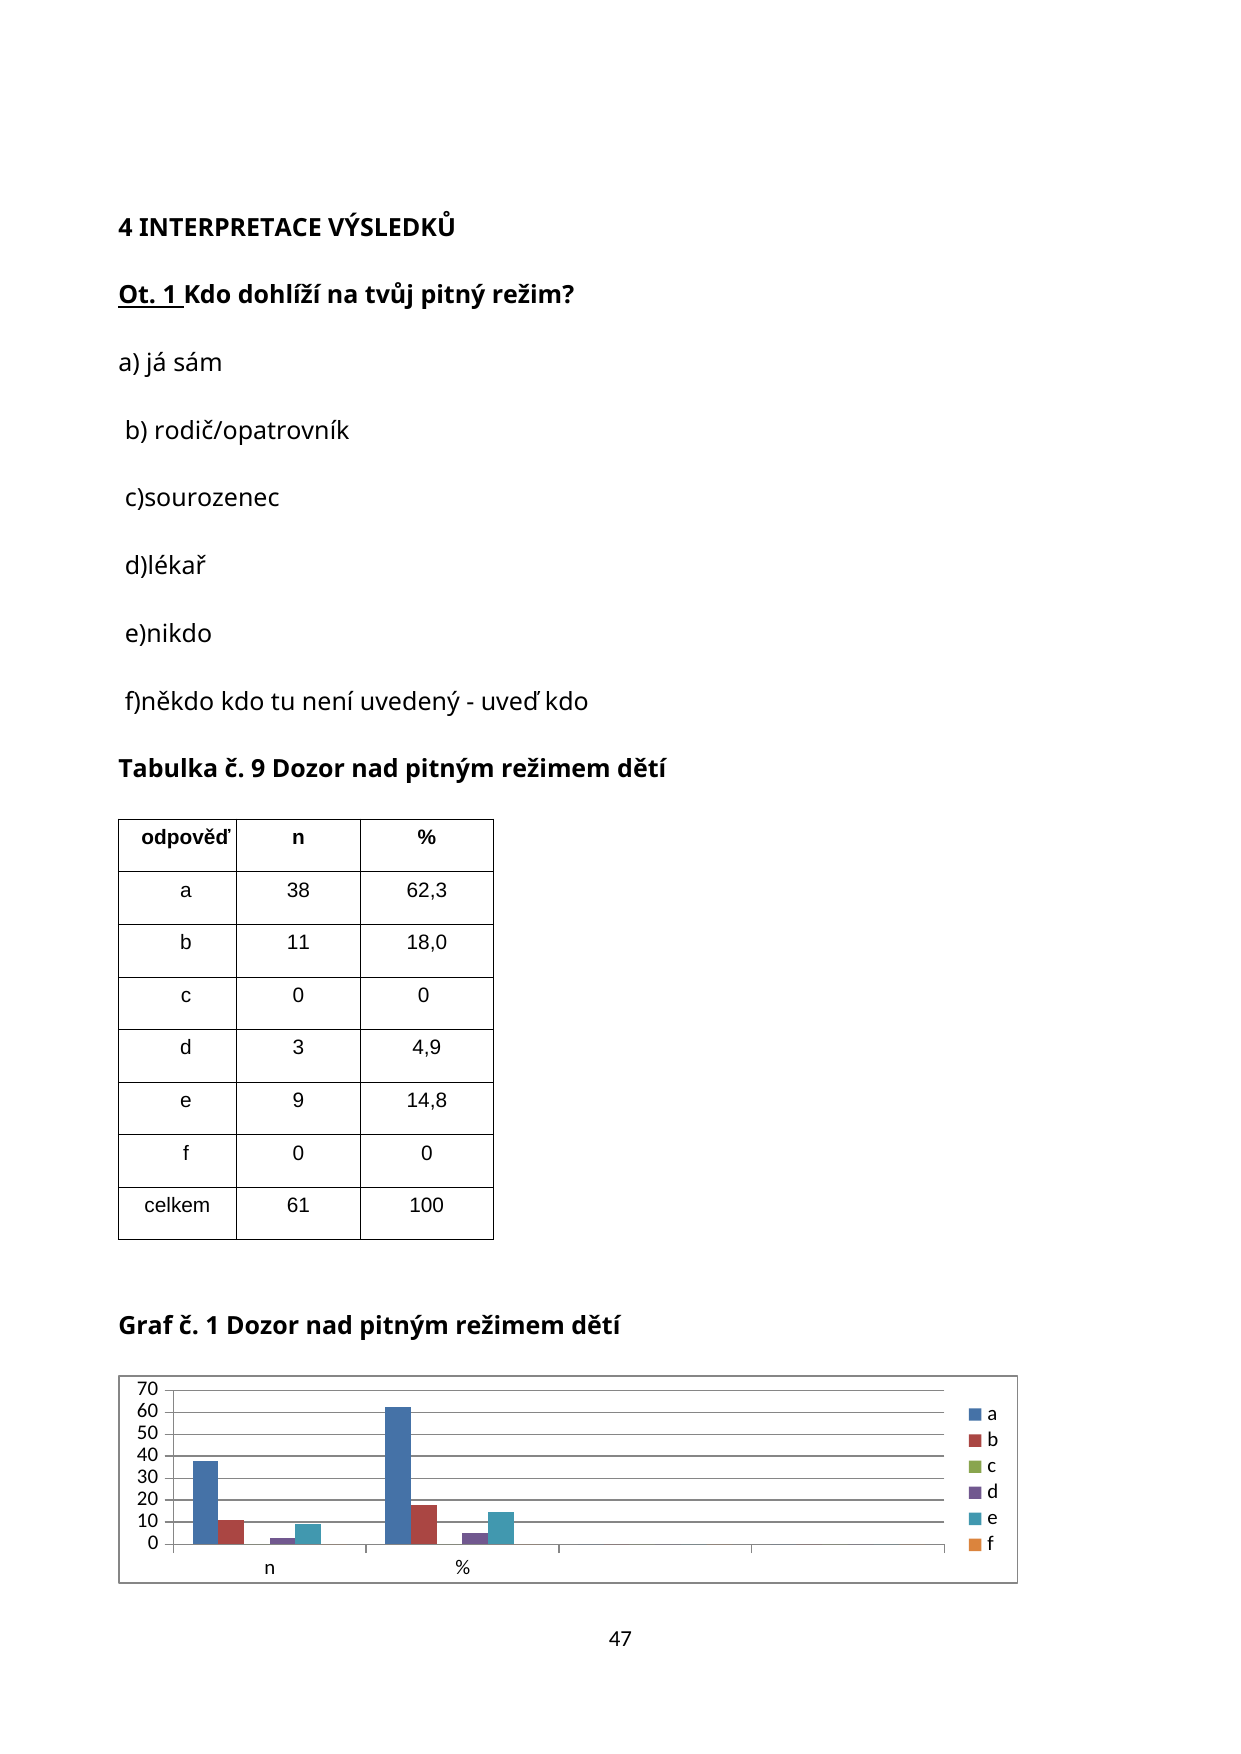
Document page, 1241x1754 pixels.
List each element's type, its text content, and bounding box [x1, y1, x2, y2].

table_cell 18,0 [361, 925, 493, 976]
table_header % [361, 820, 493, 871]
table_header n [237, 820, 360, 871]
text 4 INTERPRETACE VÝSLEDKŮ [118, 209, 1122, 243]
text a) já sám [118, 344, 1122, 379]
table_cell b [119, 925, 236, 976]
table_cell 38 [237, 872, 360, 924]
table_cell 62,3 [361, 872, 493, 924]
table_header odpověď [119, 820, 236, 871]
table_cell 4,9 [361, 1030, 493, 1082]
table_cell 0 [237, 1135, 360, 1187]
table_cell 0 [361, 1135, 493, 1187]
table_cell 3 [237, 1030, 360, 1082]
table_cell a [119, 872, 236, 924]
table_cell 14,8 [361, 1083, 493, 1134]
table_cell e [119, 1083, 236, 1134]
table_cell 9 [237, 1083, 360, 1134]
table_cell 0 [237, 978, 360, 1029]
text Tabulka č. 9 Dozor nad pitným režimem dětí [118, 751, 1122, 785]
table_cell d [119, 1030, 236, 1082]
text d)lékař [118, 548, 1122, 582]
table_cell 61 [237, 1188, 360, 1239]
table_cell c [119, 978, 236, 1029]
table_cell 100 [361, 1188, 493, 1239]
text b) rodič/opatrovník [118, 412, 1122, 446]
table_cell celkem [119, 1188, 236, 1239]
text f)někdo kdo tu není uvedený - uveď kdo [118, 683, 1122, 717]
text Ot. 1 Kdo dohlíží na tvůj pitný režim? [118, 277, 1122, 311]
text e)nikdo [118, 615, 1122, 649]
table_cell 11 [237, 925, 360, 976]
table_cell 0 [361, 978, 493, 1029]
text Graf č. 1 Dozor nad pitným režimem dětí [118, 1308, 1122, 1342]
table_cell f [119, 1135, 236, 1187]
text c)sourozenec [118, 480, 1122, 514]
